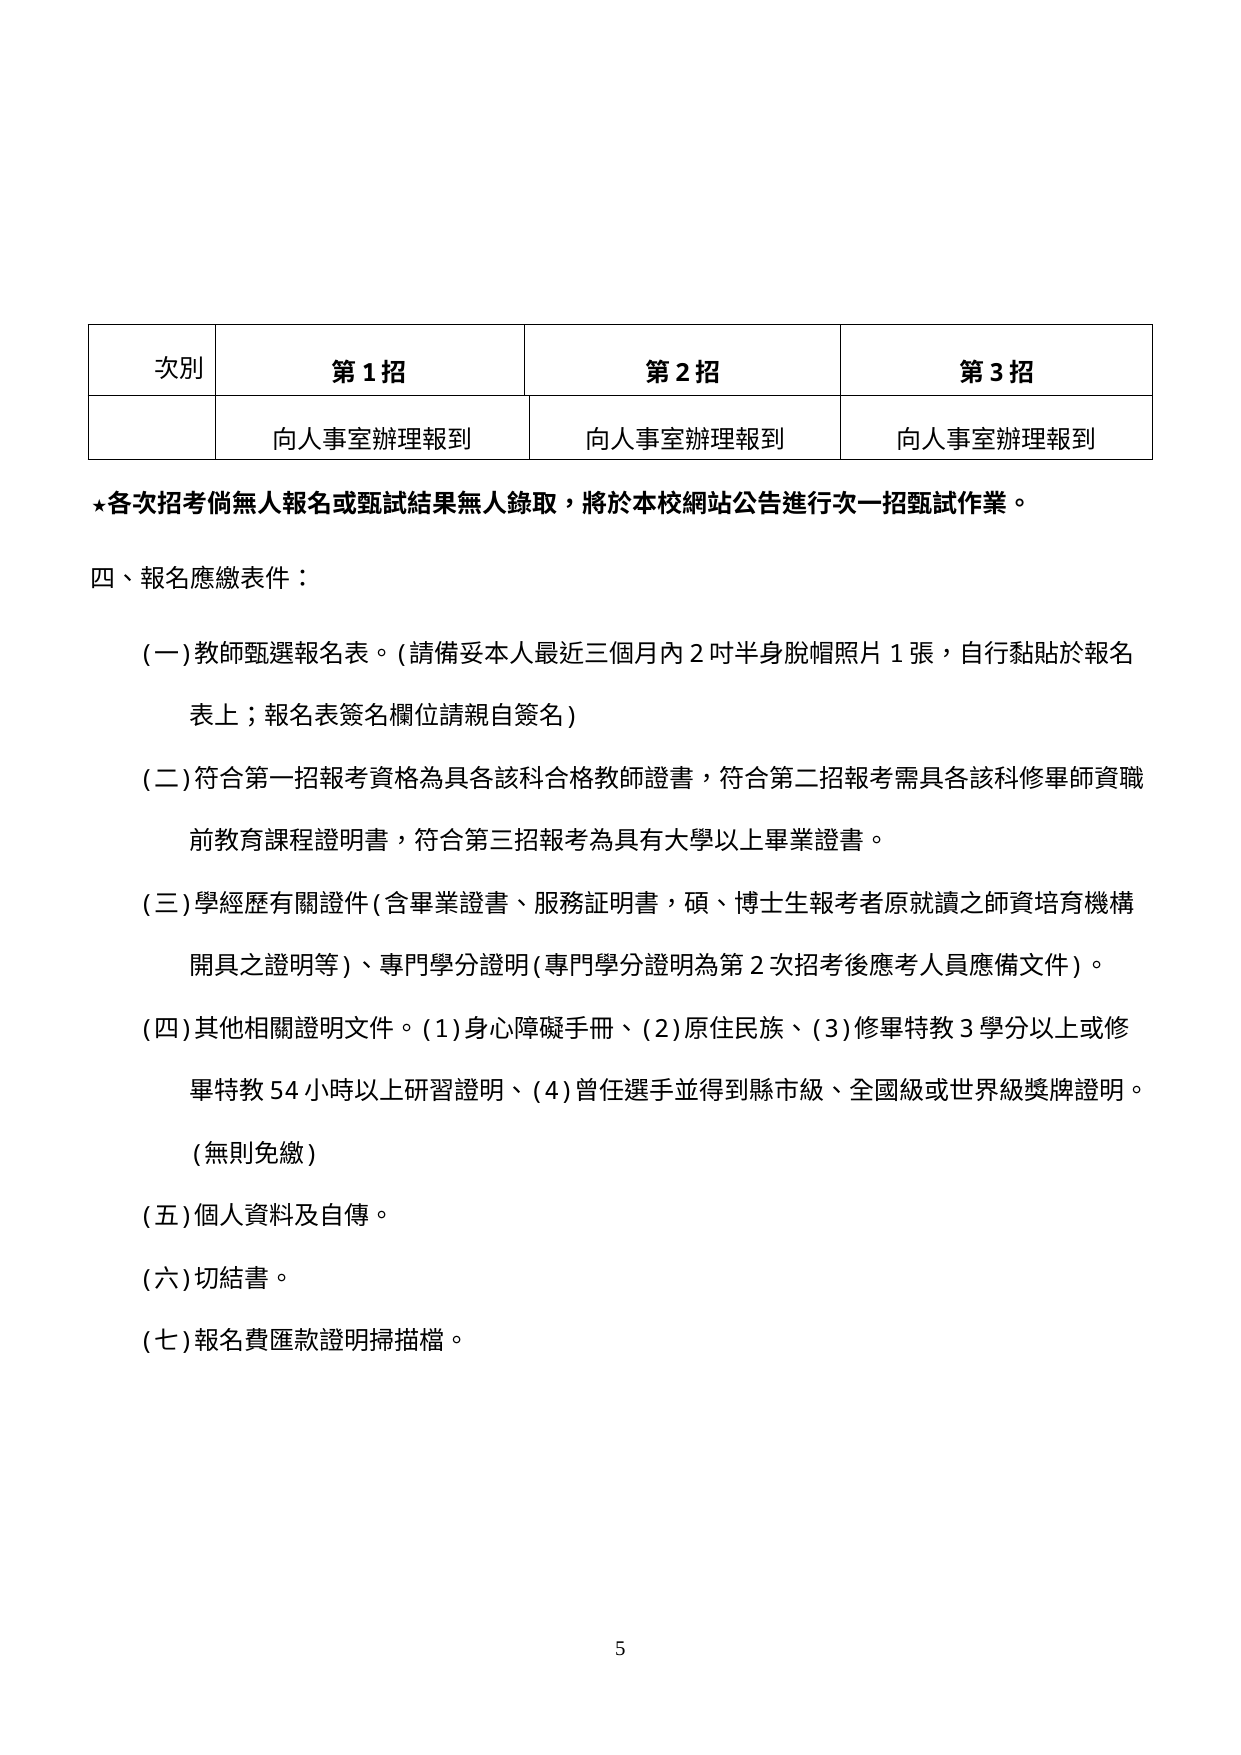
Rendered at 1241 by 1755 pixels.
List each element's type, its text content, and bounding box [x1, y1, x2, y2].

text (三)學經歷有關證件(含畢業證書、服務証明書，碩、博士生報考者原就讀之師資培育機構開具之證明等)、專門學分證明(專門學分證明為第2次招考後應考人員應備文件)。 [139, 859, 1152, 984]
text 四、報名應繳表件： [90, 534, 1152, 597]
table_header 第2招 [525, 325, 840, 395]
table_header 第3招 [841, 325, 1152, 395]
text (五)個人資料及自傳。 [139, 1172, 1152, 1234]
text (七)報名費匯款證明掃描檔。 [139, 1297, 1152, 1359]
text ★各次招考倘無人報名或甄試結果無人錄取，將於本校網站公告進行次一招甄試作業。 [92, 460, 1126, 522]
text (四)其他相關證明文件。(1)身心障礙手冊、(2)原住民族、(3)修畢特教3學分以上或修畢特教54小時以上研習證明、(4)曾任選手並得到縣市級、全國級或世界級獎牌證明。(無則免繳) [139, 984, 1152, 1172]
table_header 次別 說明 [89, 325, 215, 395]
table_cell 向人事室辦理報到 [530, 396, 840, 458]
table_header 第1招 [216, 325, 524, 395]
text (二)符合第一招報考資格為具各該科合格教師證書，符合第二招報考需具各該科修畢師資職前教育課程證明書，符合第三招報考為具有大學以上畢業證書。 [139, 734, 1152, 859]
table_cell 向人事室辦理報到 [216, 396, 529, 458]
table_cell 向人事室辦理報到 [841, 396, 1152, 458]
text (六)切結書。 [139, 1234, 1152, 1297]
table_cell 錄取報到日期 [89, 396, 215, 458]
text (一)教師甄選報名表。(請備妥本人最近三個月內2吋半身脫帽照片1張，自行黏貼於報名表上；報名表簽名欄位請親自簽名) [139, 609, 1152, 734]
